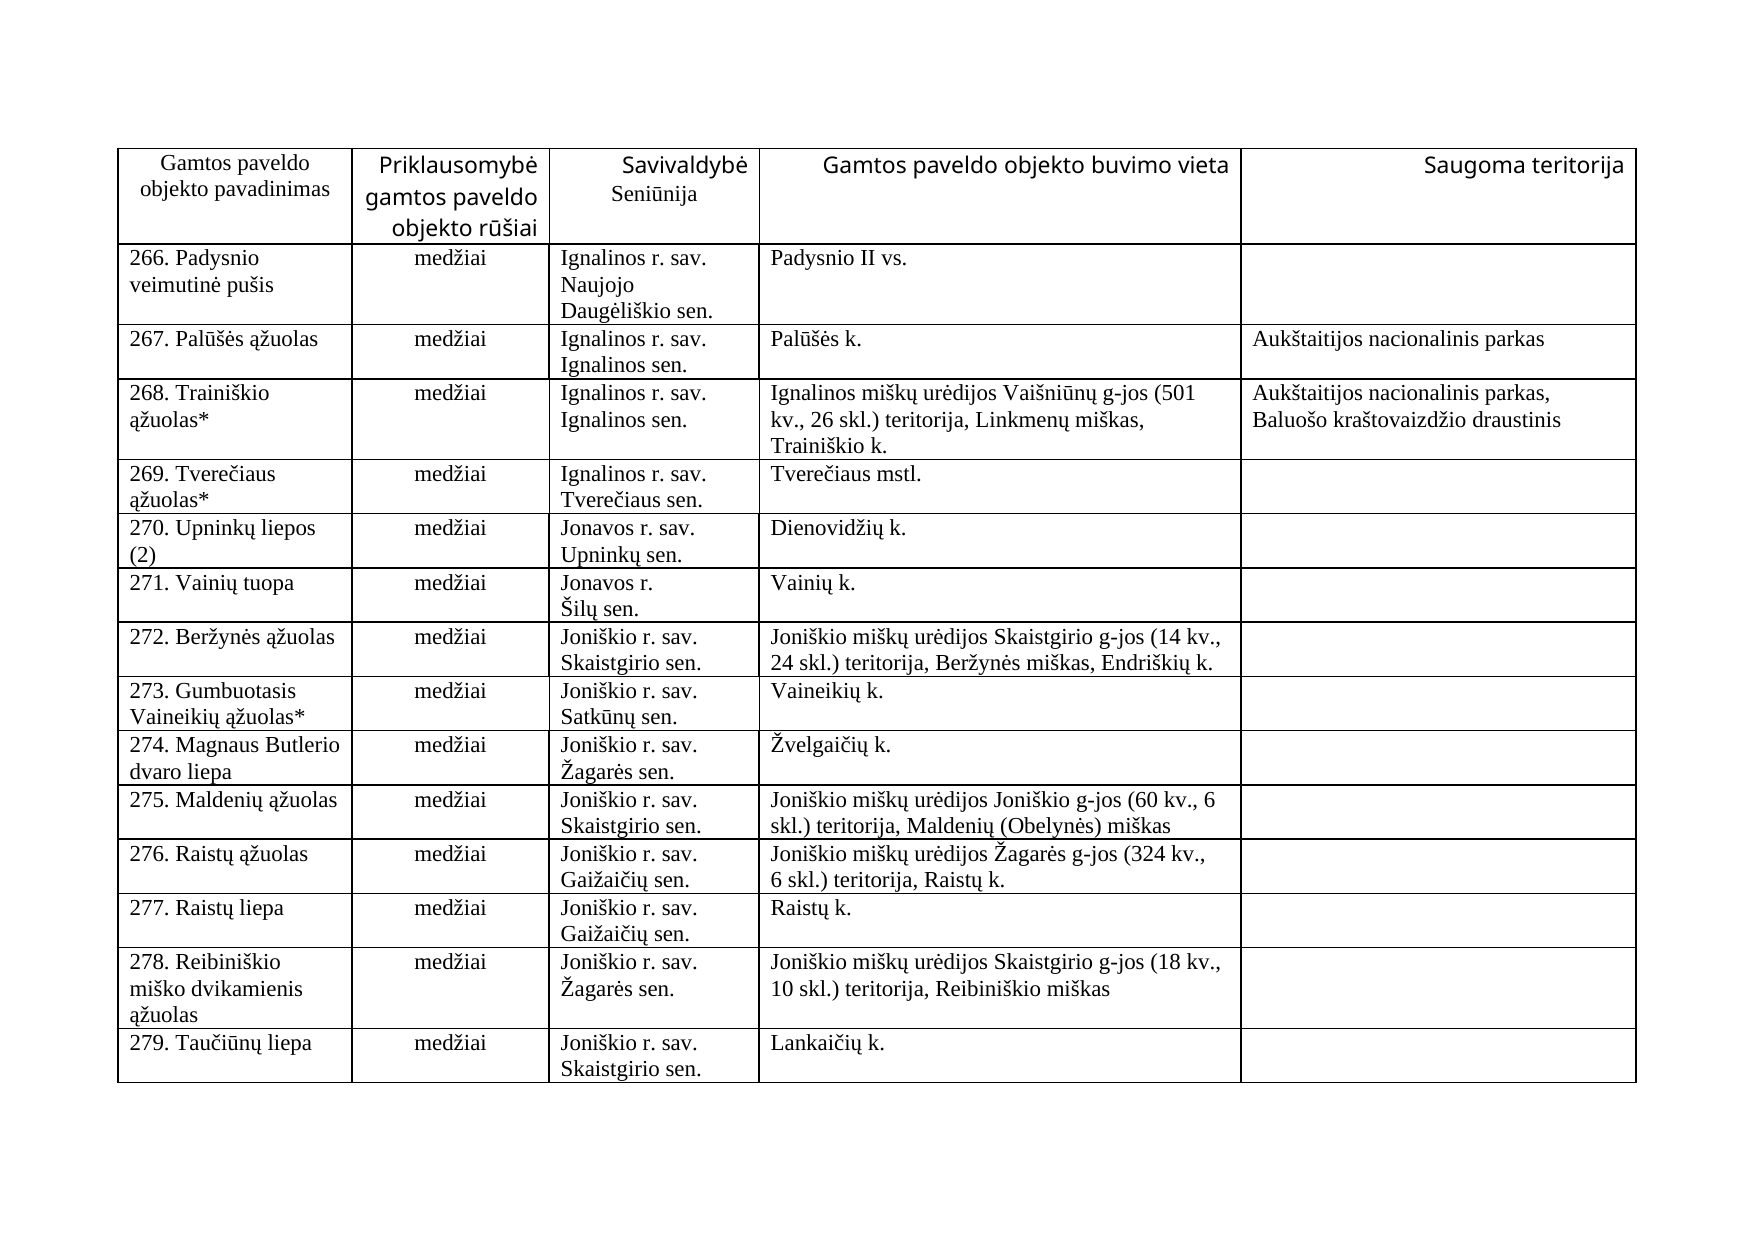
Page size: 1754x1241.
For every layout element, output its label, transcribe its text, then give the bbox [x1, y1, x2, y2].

table_cell Joniškio r. sav. Skaistgirio sen. [550, 786, 758, 838]
table_cell [1242, 731, 1635, 784]
table_cell 267. Palūšės ąžuolas [119, 325, 351, 378]
table_cell Ignalinos r. sav. Tverečiaus sen. [550, 460, 759, 513]
table_cell [1242, 677, 1635, 730]
table_cell medžiai [353, 460, 549, 513]
table_cell 271. Vainių tuopa [119, 569, 351, 621]
table_cell medžiai [353, 623, 548, 676]
table_cell [1242, 460, 1635, 513]
table_cell 272. Beržynės ąžuolas [119, 623, 351, 676]
table_cell medžiai [353, 245, 548, 323]
table_cell Jonavos r. Šilų sen. [550, 569, 758, 621]
table_cell Dienovidžių k. [760, 514, 1240, 567]
table_cell Joniškio r. sav. Žagarės sen. [550, 731, 758, 784]
table_cell Jonavos r. sav. Upninkų sen. [550, 514, 758, 567]
table_cell Ignalinos miškų urėdijos Vaišniūnų g-jos (501 kv., 26 skl.) teritorija, Linkmenų miškas, Trainiškio k. [760, 380, 1240, 458]
table_cell Aukštaitijos nacionalinis parkas [1242, 325, 1635, 378]
table_cell medžiai [353, 840, 548, 893]
table_cell medžiai [353, 514, 548, 567]
table_header Priklausomybė gamtos paveldo objekto rūšiai [353, 149, 549, 243]
table_cell medžiai [353, 380, 549, 458]
table_cell medžiai [353, 948, 548, 1027]
table_cell [1242, 623, 1635, 676]
table_cell Palūšės k. [760, 325, 1240, 378]
table_cell Joniškio miškų urėdijos Skaistgirio g-jos (18 kv., 10 skl.) teritorija, Reibiniškio miškas [760, 948, 1240, 1027]
table_cell [1242, 514, 1635, 567]
table_cell Vainių k. [760, 569, 1240, 621]
table_cell 270. Upninkų liepos (2) [119, 514, 351, 567]
table_cell Tverečiaus mstl. [760, 460, 1240, 513]
table_header Gamtos paveldo objekto pavadinimas [119, 149, 351, 243]
table_cell Joniškio r. sav. Gaižaičių sen. [550, 840, 758, 893]
table_cell Joniškio miškų urėdijos Žagarės g-jos (324 kv., 6 skl.) teritorija, Raistų k. [760, 840, 1240, 893]
table_header Gamtos paveldo objekto buvimo vieta [760, 149, 1240, 243]
table_cell Ignalinos r. sav. Ignalinos sen. [550, 325, 758, 378]
table_cell 274. Magnaus Butlerio dvaro liepa [119, 731, 351, 784]
table_cell medžiai [353, 1029, 548, 1082]
table_cell medžiai [353, 325, 548, 378]
table_cell Joniškio r. sav. Gaižaičių sen. [550, 894, 758, 947]
table_cell [1242, 245, 1635, 323]
table_cell Joniškio r. sav. Satkūnų sen. [550, 677, 759, 730]
table_cell 268. Trainiškio ąžuolas* [119, 380, 351, 458]
table_cell 279. Taučiūnų liepa [119, 1029, 351, 1082]
table_cell Raistų k. [760, 894, 1240, 947]
table_cell [1242, 894, 1635, 947]
table_cell medžiai [353, 786, 548, 838]
table_cell Joniškio miškų urėdijos Skaistgirio g-jos (14 kv., 24 skl.) teritorija, Beržynės miškas, Endriškių k. [760, 623, 1240, 676]
table_cell medžiai [353, 677, 549, 730]
table_cell 277. Raistų liepa [119, 894, 351, 947]
table_cell medžiai [353, 731, 548, 784]
table_cell [1242, 948, 1635, 1027]
table_cell 276. Raistų ąžuolas [119, 840, 351, 893]
table_cell 278. Reibiniškio miško dvikamienis ąžuolas [119, 948, 351, 1027]
table_cell Vaineikių k. [760, 677, 1240, 730]
table_cell Joniškio r. sav. Skaistgirio sen. [550, 623, 758, 676]
table_cell Ignalinos r. sav. Ignalinos sen. [550, 380, 759, 458]
table_cell Joniškio r. sav. Žagarės sen. [550, 948, 758, 1027]
table_cell medžiai [353, 894, 548, 947]
table_cell [1242, 786, 1635, 838]
table_cell 275. Maldenių ąžuolas [119, 786, 351, 838]
table_cell 269. Tverečiaus ąžuolas* [119, 460, 351, 513]
table_cell Ignalinos r. sav. Naujojo Daugėliškio sen. [550, 245, 758, 323]
table_cell Žvelgaičių k. [760, 731, 1240, 784]
table_cell Joniškio miškų urėdijos Joniškio g-jos (60 kv., 6 skl.) teritorija, Maldenių (Obelynės) miškas [760, 786, 1240, 838]
table_cell Padysnio II vs. [760, 245, 1240, 323]
table_cell 266. Padysnio veimutinė pušis [119, 245, 351, 323]
table_cell [1242, 1029, 1635, 1082]
table_cell Joniškio r. sav. Skaistgirio sen. [550, 1029, 758, 1082]
table_header Saugoma teritorija [1242, 149, 1635, 243]
table_cell Lankaičių k. [760, 1029, 1240, 1082]
table_cell 273. Gumbuotasis Vaineikių ąžuolas* [119, 677, 351, 730]
table_cell [1242, 569, 1635, 621]
table_cell Aukštaitijos nacionalinis parkas, Baluošo kraštovaizdžio draustinis [1242, 380, 1635, 458]
table_cell [1242, 840, 1635, 893]
table_header Savivaldybė Seniūnija [550, 149, 759, 243]
table_cell medžiai [353, 569, 548, 621]
